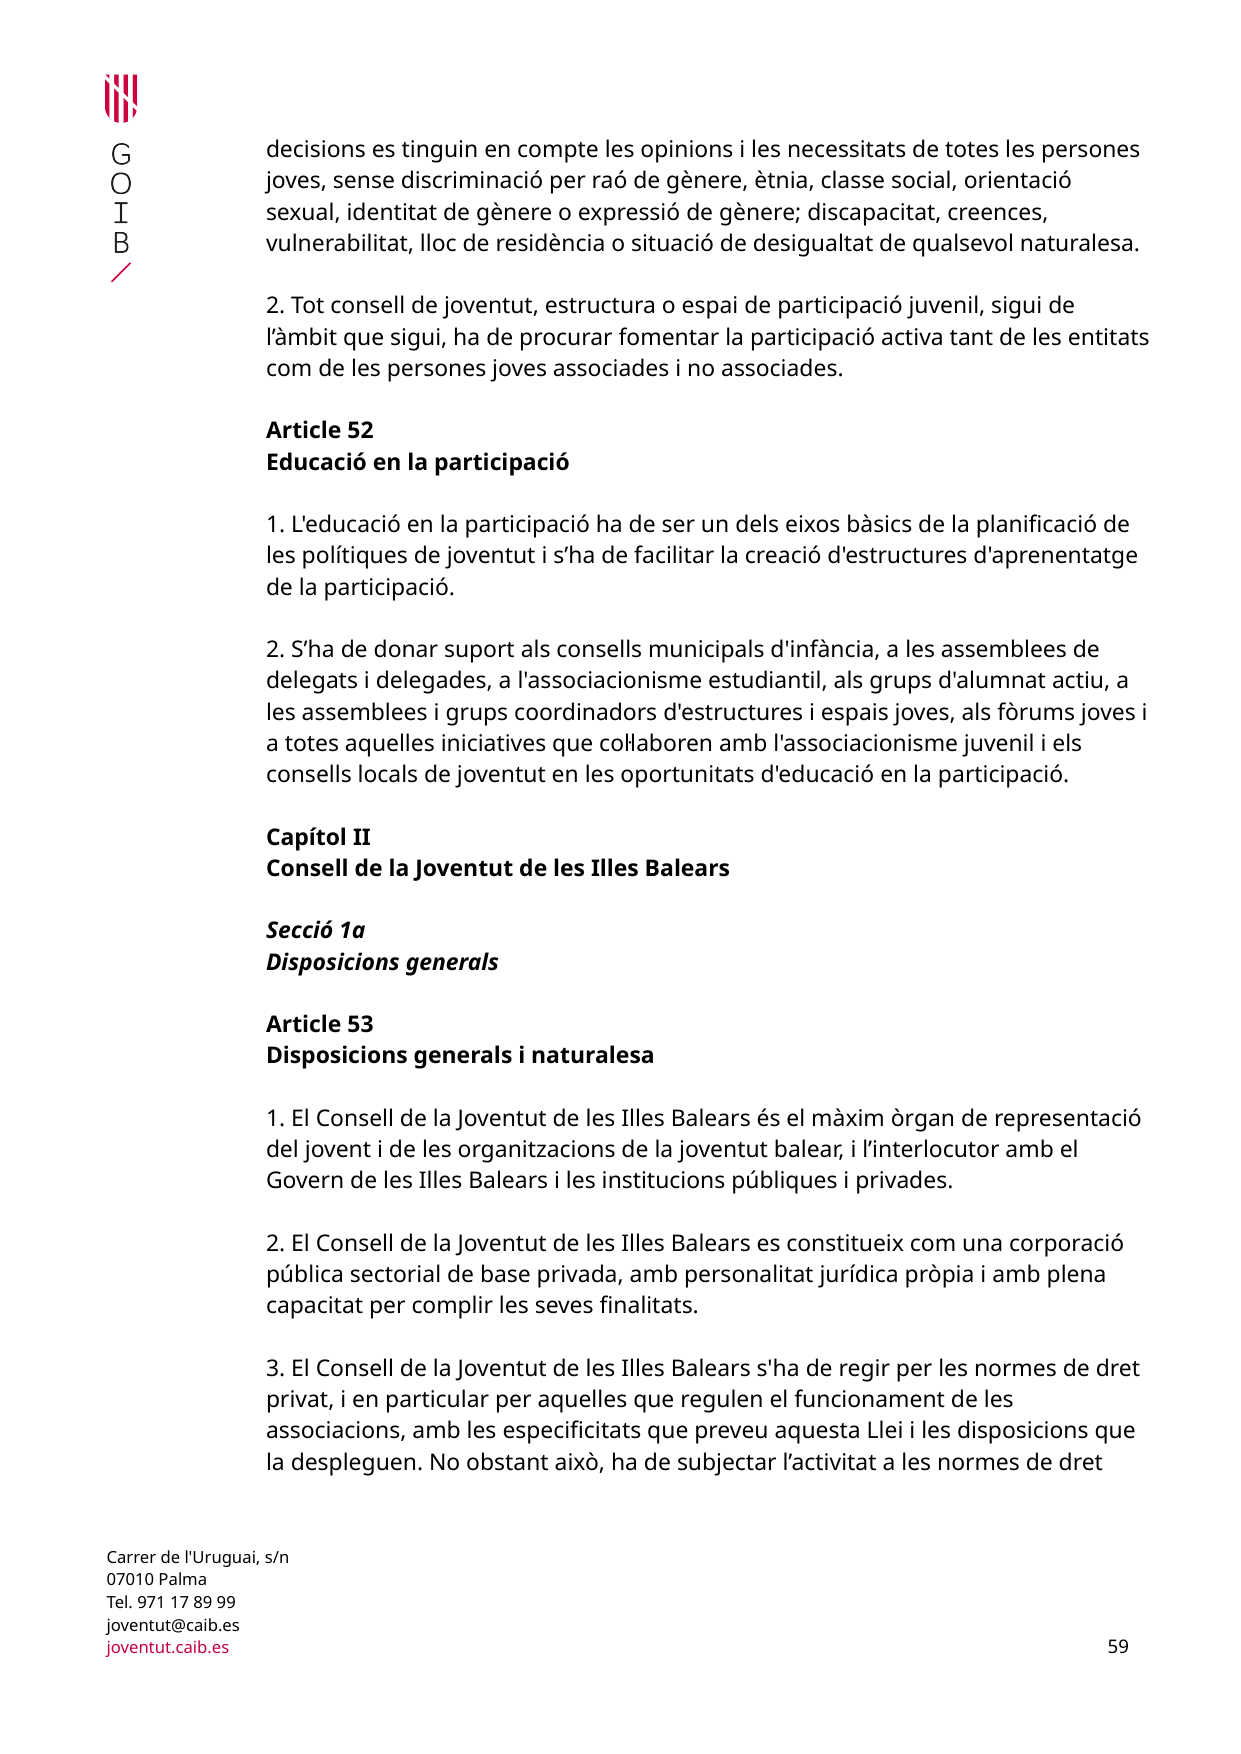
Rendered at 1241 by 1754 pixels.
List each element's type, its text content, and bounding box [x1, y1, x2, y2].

text 1. L'educació en la participació ha de ser un dels eixos bàsics de la planificació de les polítiques de joventut i s’ha de facilitar la creació d'estructures d'aprenentatge de la participació. [266, 508, 1152, 602]
subtitle Article 53 [266, 1008, 1152, 1039]
text Secció 1a [266, 914, 1152, 945]
text Disposicions generals [266, 945, 1152, 977]
text 2. S’ha de donar suport als consells municipals d'infància, a les assemblees de delegats i delegades, a l'associacionisme estudiantil, als grups d'alumnat actiu, a les assemblees i grups coordinadors d'estructures i espais joves, als fòrums joves i a totes aquelles iniciatives que col·laboren amb l'associacionisme juvenil i els consells locals de joventut en les oportunitats d'educació en la participació. [266, 633, 1152, 789]
text 3. El Consell de la Joventut de les Illes Balears s'ha de regir per les normes de dret privat, i en particular per aquelles que regulen el funcionament de les associacions, amb les especificitats que preveu aquesta Llei i les disposicions que la despleguen. No obstant això, ha de subjectar l’activitat a les normes de dret [266, 1352, 1152, 1477]
picture [76, 51, 166, 313]
text 2. Tot consell de joventut, estructura o espai de participació juvenil, sigui de l’àmbit que sigui, ha de procurar fomentar la participació activa tant de les entitats com de les persones joves associades i no associades. [266, 289, 1152, 383]
subtitle Disposicions generals i naturalesa [266, 1039, 1152, 1070]
text decisions es tinguin en compte les opinions i les necessitats de totes les persones joves, sense discriminació per raó de gènere, ètnia, classe social, orientació sexual, identitat de gènere o expressió de gènere; discapacitat, creences, vulnerabilitat, lloc de residència o situació de desigualtat de qualsevol naturalesa. [266, 133, 1152, 258]
text Educació en la participació [266, 445, 1152, 477]
text 2. El Consell de la Joventut de les Illes Balears es constitueix com una corporació pública sectorial de base privada, amb personalitat jurídica pròpia i amb plena capacitat per complir les seves finalitats. [266, 1227, 1152, 1320]
text Article 52 [266, 414, 1152, 445]
text Consell de la Joventut de les Illes Balears [266, 852, 1152, 883]
text Capítol II [266, 820, 1152, 852]
text 1. El Consell de la Joventut de les Illes Balears és el màxim òrgan de representació del jovent i de les organitzacions de la joventut balear, i l’interlocutor amb el Govern de les Illes Balears i les institucions públiques i privades. [266, 1102, 1152, 1195]
